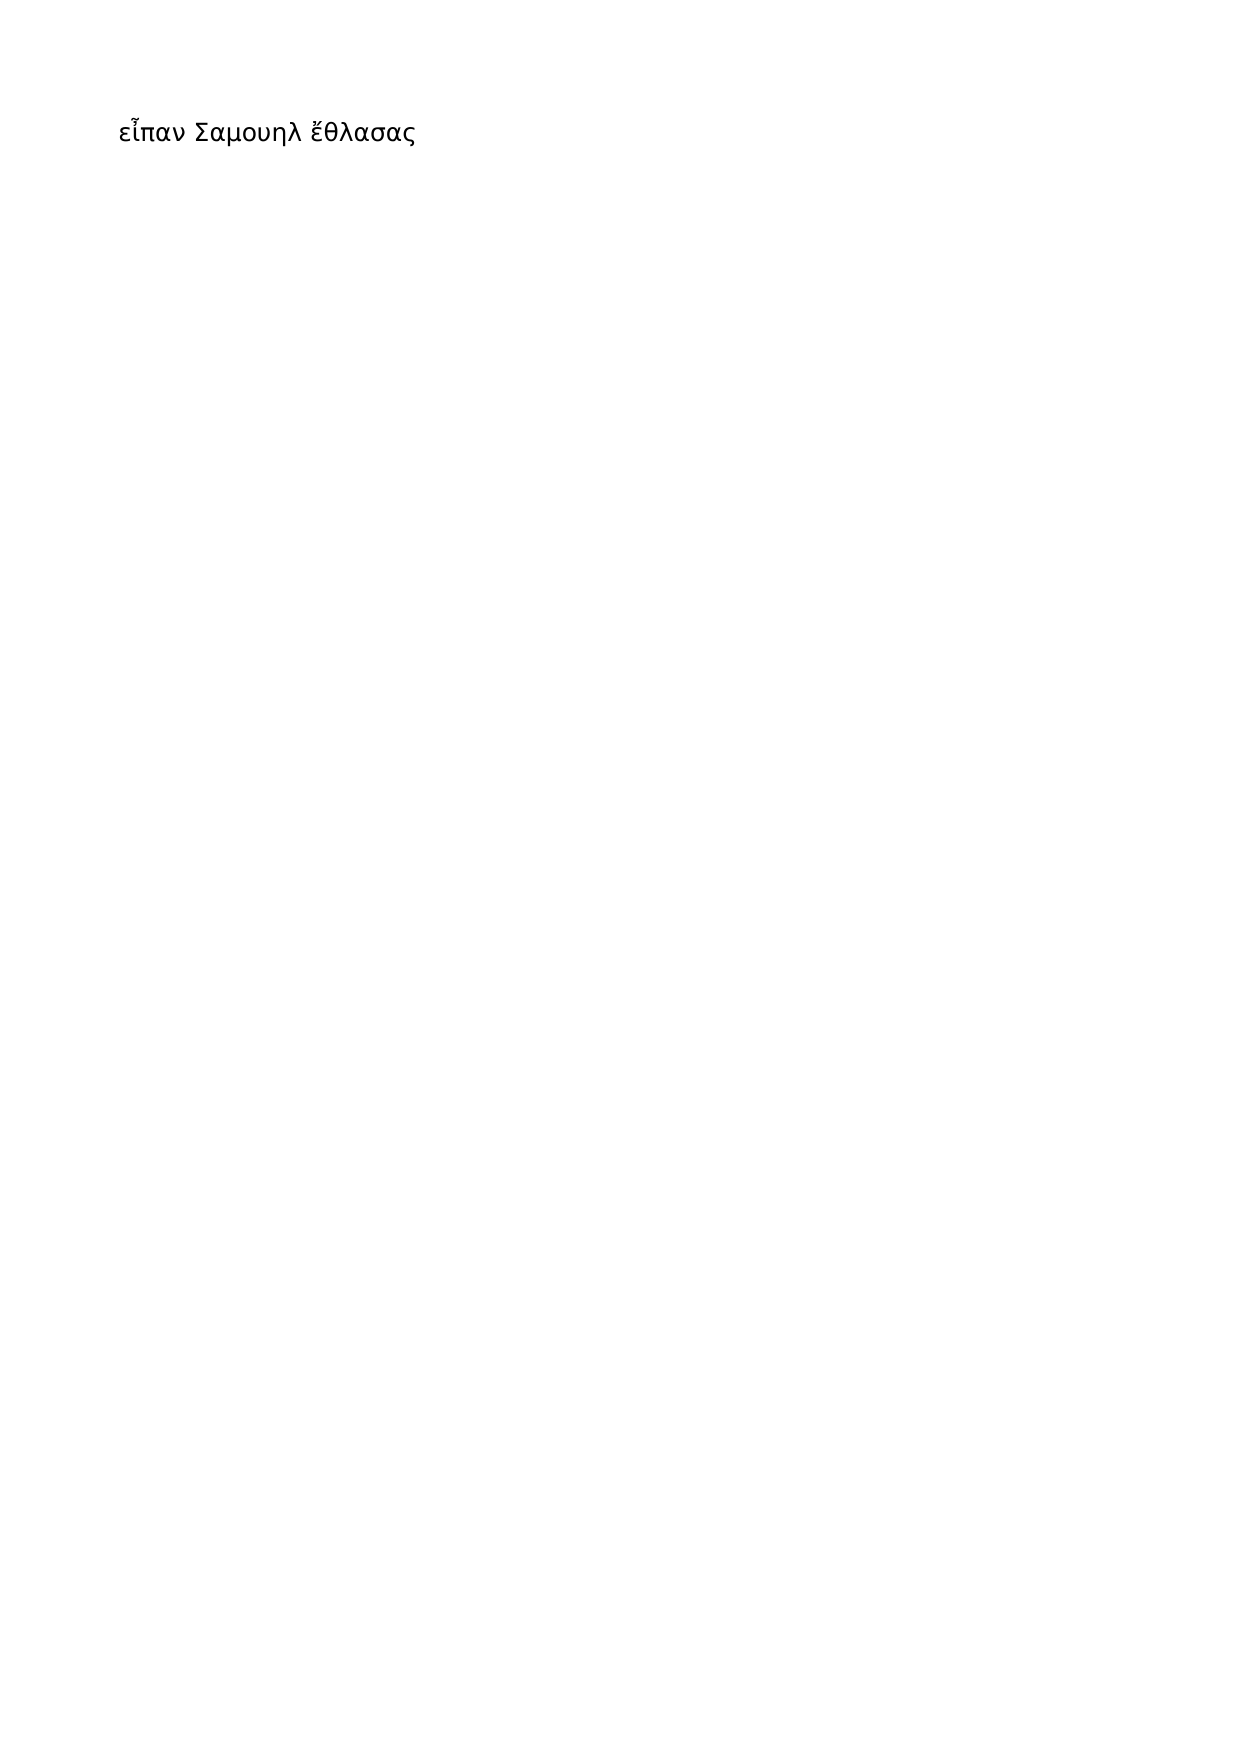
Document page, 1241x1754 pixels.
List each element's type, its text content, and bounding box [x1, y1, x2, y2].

text εἶπαν Σαμουηλ ἔθλασας [118, 118, 1122, 147]
